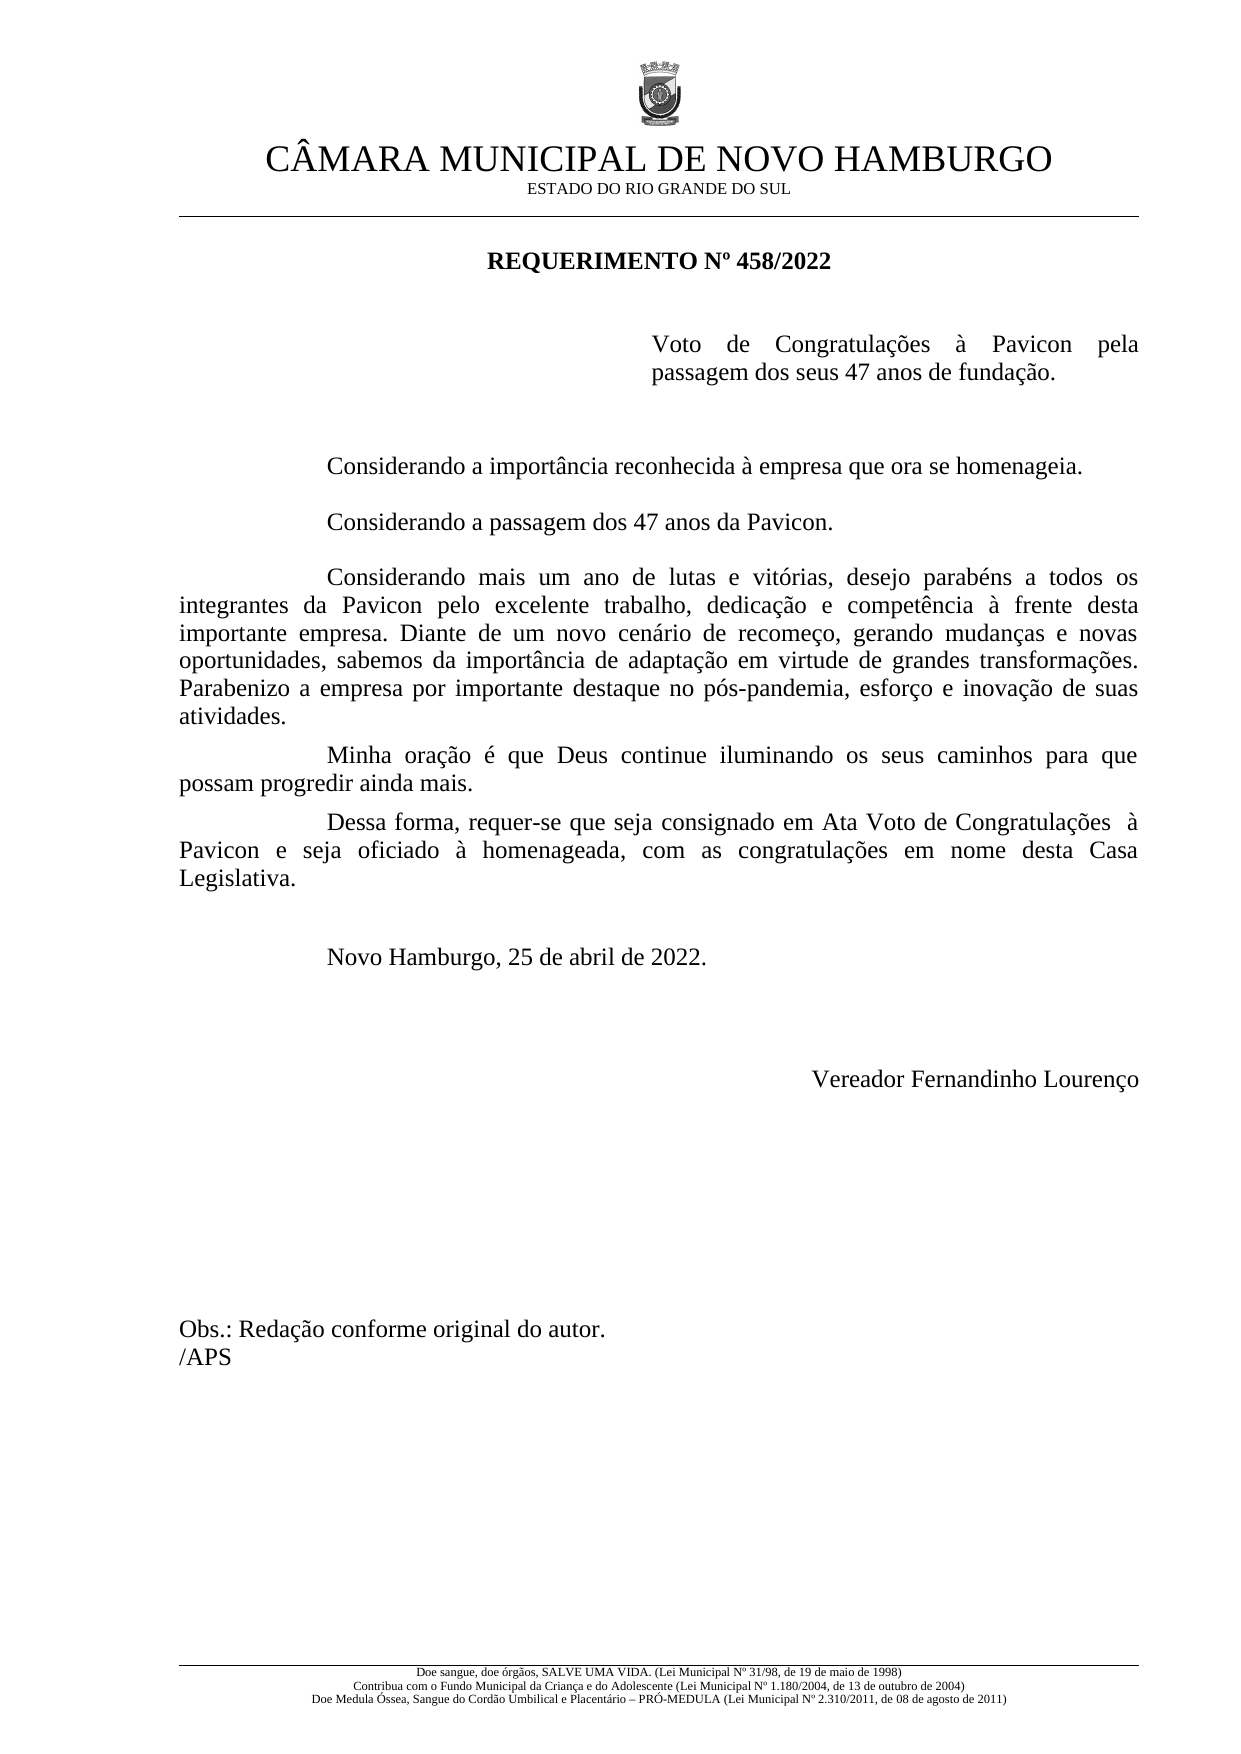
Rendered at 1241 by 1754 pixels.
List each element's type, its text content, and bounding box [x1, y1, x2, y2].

text Obs.: Redação conforme original do autor. [179, 1315, 1139, 1343]
text Considerando a importância reconhecida à empresa que ora se homenageia. [179, 452, 1139, 480]
text Novo Hamburgo, 25 de abril de 2022. [179, 943, 1139, 971]
text /APS [179, 1343, 1139, 1370]
text REQUERIMENTO Nº 458/2022 [179, 247, 1139, 274]
text Dessa forma, requer-se que seja consignado em Ata Voto de Congratulações à Pavicon e seja oficiado à homenageada, com as congratulações em nome desta Casa Legislativa. [179, 808, 1139, 892]
text Voto de Congratulações à Pavicon pela passagem dos seus 47 anos de fundação. [651, 330, 1139, 385]
text Vereador Fernandinho Lourenço [179, 1066, 1139, 1093]
text Considerando mais um ano de lutas e vitórias, desejo parabéns a todos os integrantes da Pavicon pelo excelente trabalho, dedicação e competência à frente desta importante empresa. Diante de um novo cenário de recomeço, gerando mudanças e novas oportunidades, sabemos da importância de adaptação em virtude de grandes transformações. Parabenizo a empresa por importante destaque no pós-pandemia, esforço e inovação de suas atividades. [179, 563, 1139, 729]
text Minha oração é que Deus continue iluminando os seus caminhos para que possam progredir ainda mais. [179, 741, 1139, 797]
text Considerando a passagem dos 47 anos da Pavicon. [179, 508, 1139, 536]
